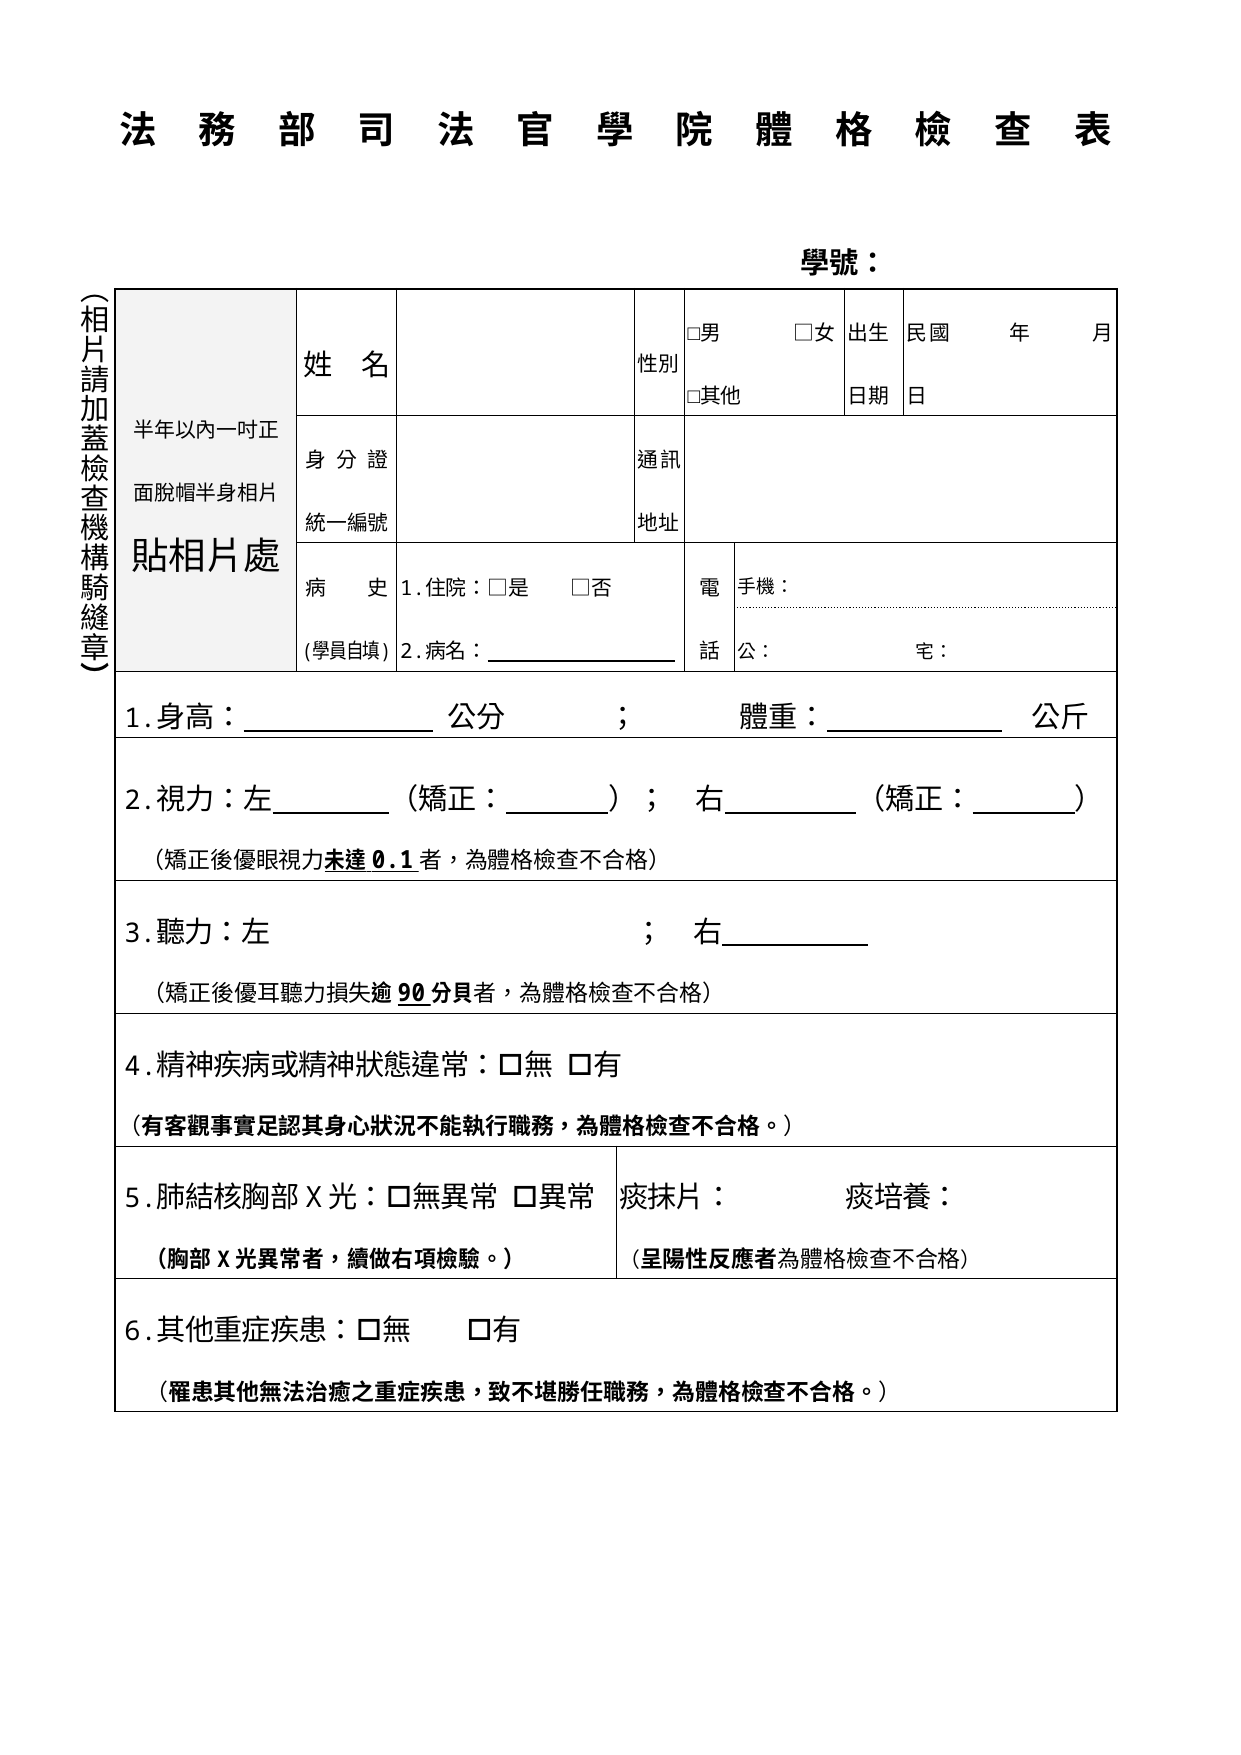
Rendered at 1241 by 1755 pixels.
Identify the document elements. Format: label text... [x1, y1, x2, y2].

table_cell 通訊地址 [635, 416, 684, 542]
table_cell [109, 880, 114, 1013]
table_cell 1.身高： 公分 ； 體重： 公斤 [116, 672, 1116, 737]
table_header 性別 [635, 290, 684, 415]
table_cell 5.肺結核胸部X光：無異常 異常 （胸部X光異常者，續做右項檢驗。） [116, 1147, 616, 1278]
table_cell [397, 416, 634, 542]
table_cell [1118, 415, 1147, 542]
text 法務部司法官學院體格檢查表 [106, 82, 1134, 207]
table_cell [109, 1146, 114, 1278]
table_cell 身 分 證 統一編號 [297, 416, 396, 542]
table_header 姓 名 [297, 290, 396, 415]
table_cell 6.其他重症疾患：無 有 （罹患其他無法治癒之重症疾患，致不堪勝任職務，為體格檢查不合格。） [116, 1279, 1116, 1411]
table_cell 手機： [735, 543, 1116, 607]
table_cell [1118, 737, 1147, 880]
table_header [1118, 288, 1147, 415]
table_cell [109, 1013, 114, 1146]
table_cell [109, 737, 114, 880]
table_header 民國 年 月 日 [904, 290, 1116, 415]
text （相片請加蓋檢查機構騎縫章） [76, 275, 105, 796]
table_cell [109, 1278, 114, 1411]
table_cell [1118, 542, 1147, 607]
table_cell 公： 宅： [735, 607, 1116, 671]
table_cell 2.視力：左 （矯正： ）； 右 （矯正： ） （矯正後優眼視力未達0.1者，為體格檢查不合格） [116, 738, 1116, 880]
table_cell 4.精神疾病或精神狀態違常：無 有 （有客觀事實足認其身心狀況不能執行職務，為體格檢查不合格。） [116, 1014, 1116, 1146]
table_cell [1118, 671, 1147, 737]
table_cell [1118, 1278, 1147, 1411]
table_header 出生日期 [845, 290, 903, 415]
table_cell [1118, 880, 1147, 1013]
table_cell 電 話 [685, 543, 734, 671]
table_cell [1118, 1146, 1147, 1278]
table_cell [1118, 607, 1147, 671]
table_cell 1.住院：□是 □否 2.病名： [397, 543, 684, 671]
table_header [397, 290, 634, 415]
text 學號： [50, 219, 1026, 811]
table_header 半年以內一吋正 面脫帽半身相片 貼相片處 [116, 290, 296, 671]
table_cell [685, 416, 1116, 542]
table_cell 3.聽力：左 ； 右 （矯正後優耳聽力損失逾90分貝者，為體格檢查不合格） [116, 881, 1116, 1013]
table_header □男 □女 □其他 [685, 290, 844, 415]
table_cell 痰抹片： 痰培養： （呈陽性反應者為體格檢查不合格） [617, 1147, 1116, 1278]
table_cell [1118, 1013, 1147, 1146]
table_cell 病 史 (學員自填) [297, 543, 396, 671]
